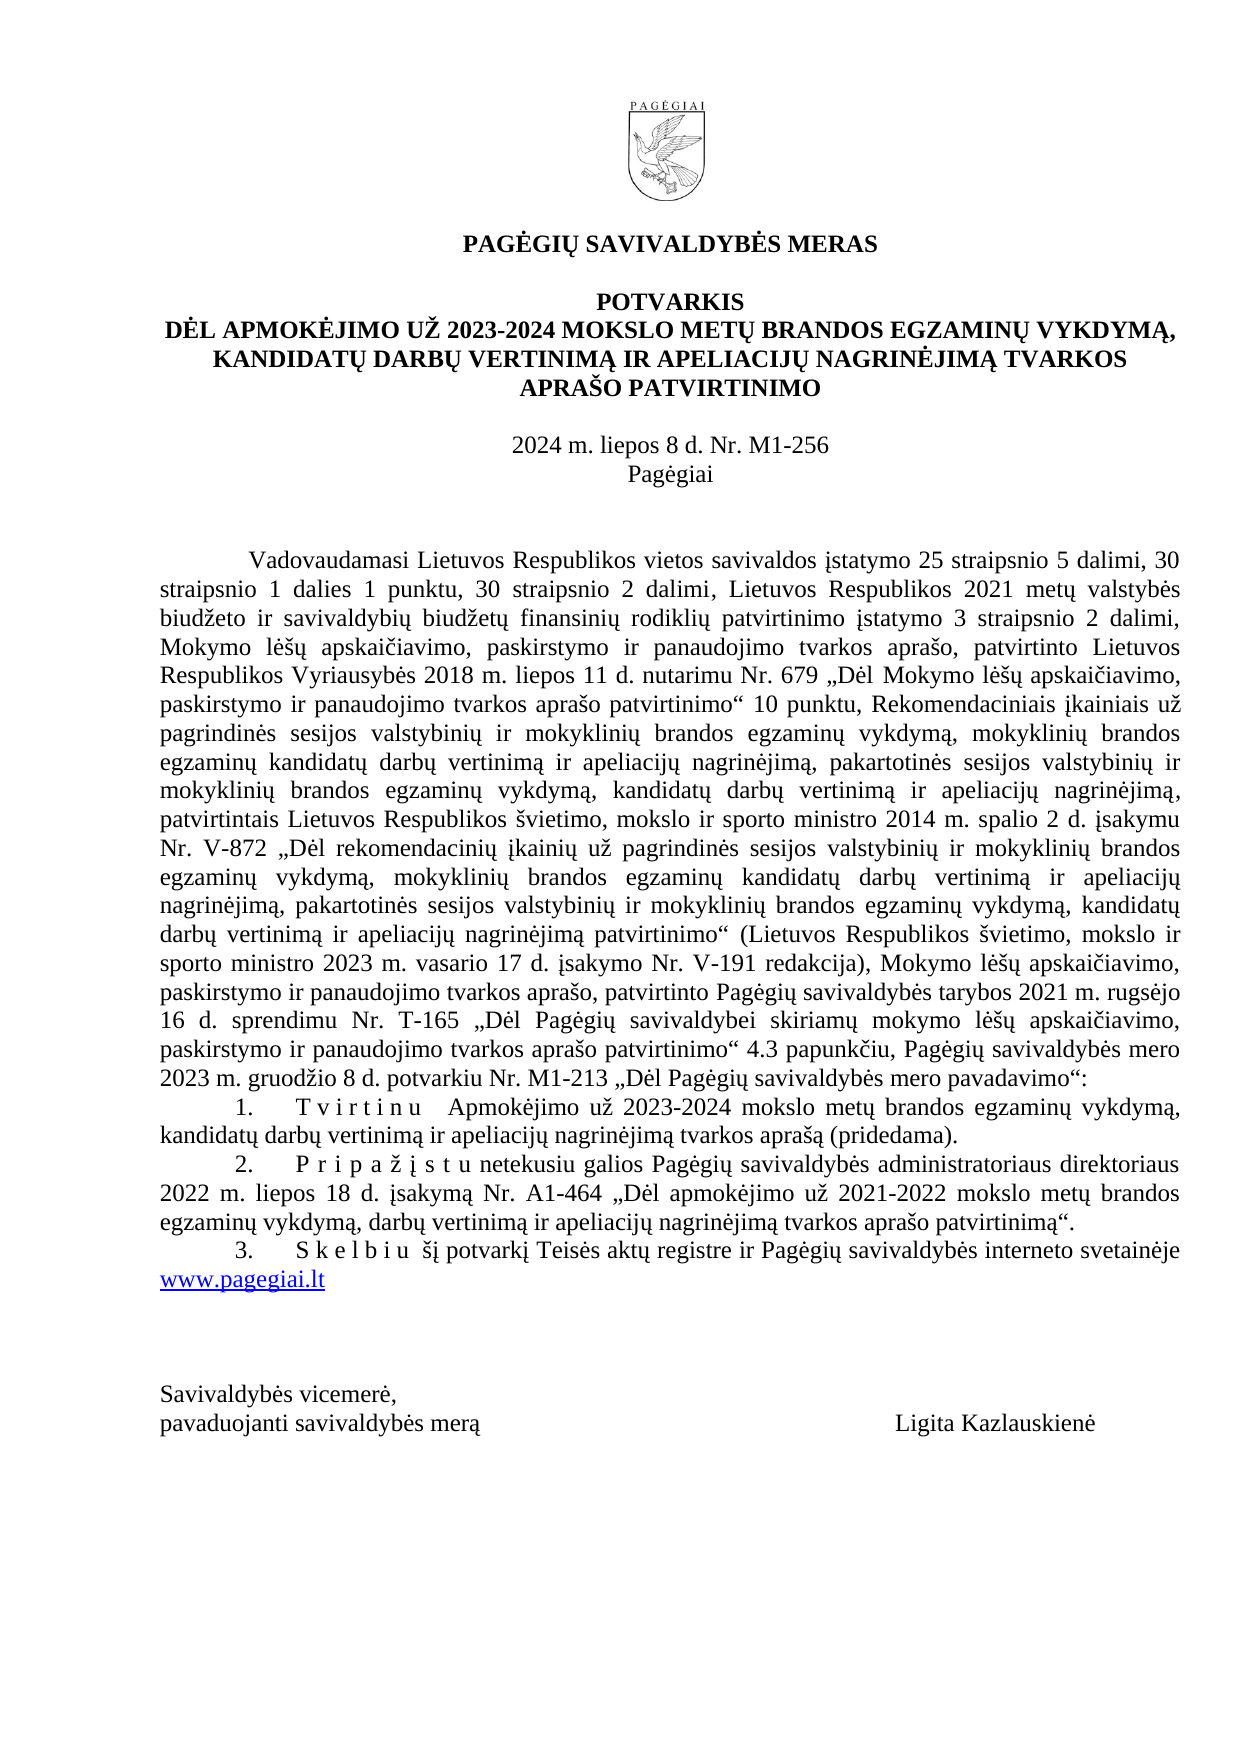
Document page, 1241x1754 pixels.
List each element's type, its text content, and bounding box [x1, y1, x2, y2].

text POTVARKIS [159, 287, 1181, 315]
text 1. Tvirtinu Apmokėjimo už 2023-2024 mokslo metų brandos egzaminų vykdymą, kandidatų darbų vertinimą ir apeliacijų nagrinėjimą tvarkos aprašą (pridedama). [159, 1092, 1181, 1149]
text pavaduojanti savivaldybės merą Ligita Kazlauskienė [159, 1408, 1181, 1437]
text Savivaldybės vicemerė, [159, 1379, 1181, 1408]
text 3. Skelbiu šį potvarkį Teisės aktų registre ir Pagėgių savivaldybės interneto svetainėje www.pagegiai.lt [159, 1235, 1181, 1293]
text 2. P r i p a ž į s t u netekusiu galios Pagėgių savivaldybės administratoriaus direktoriaus 2022 m. liepos 18 d. įsakymą Nr. A1-464 „Dėl apmokėjimo už 2021-2022 mokslo metų brandos egzaminų vykdymą, darbų vertinimą ir apeliacijų nagrinėjimą tvarkos aprašo patvirtinimą“. [159, 1149, 1181, 1235]
subtitle Pagėgių savivaldybės MERAS [159, 229, 1181, 258]
text Vadovaudamasi Lietuvos Respublikos vietos savivaldos įstatymo 25 straipsnio 5 dalimi, 30 straipsnio 1 dalies 1 punktu, 30 straipsnio 2 dalimi, Lietuvos Respublikos 2021 metų valstybės biudžeto ir savivaldybių biudžetų finansinių rodiklių patvirtinimo įstatymo 3 straipsnio 2 dalimi, Mokymo lėšų apskaičiavimo, paskirstymo ir panaudojimo tvarkos aprašo, patvirtinto Lietuvos Respublikos Vyriausybės 2018 m. liepos 11 d. nutarimu Nr. 679 „Dėl Mokymo lėšų apskaičiavimo, paskirstymo ir panaudojimo tvarkos aprašo patvirtinimo“ 10 punktu, Rekomendaciniais įkainiais už pagrindinės sesijos valstybinių ir mokyklinių brandos egzaminų vykdymą, mokyklinių brandos egzaminų kandidatų darbų vertinimą ir apeliacijų nagrinėjimą, pakartotinės sesijos valstybinių ir mokyklinių brandos egzaminų vykdymą, kandidatų darbų vertinimą ir apeliacijų nagrinėjimą, patvirtintais Lietuvos Respublikos švietimo, mokslo ir sporto ministro 2014 m. spalio 2 d. įsakymu Nr. V-872 „Dėl rekomendacinių įkainių už pagrindinės sesijos valstybinių ir mokyklinių brandos egzaminų vykdymą, mokyklinių brandos egzaminų kandidatų darbų vertinimą ir apeliacijų nagrinėjimą, pakartotinės sesijos valstybinių ir mokyklinių brandos egzaminų vykdymą, kandidatų darbų vertinimą ir apeliacijų nagrinėjimą patvirtinimo“ (Lietuvos Respublikos švietimo, mokslo ir sporto ministro 2023 m. vasario 17 d. įsakymo Nr. V-191 redakcija), Mokymo lėšų apskaičiavimo, paskirstymo ir panaudojimo tvarkos aprašo, patvirtinto Pagėgių savivaldybės tarybos 2021 m. rugsėjo 16 d. sprendimu Nr. T-165 „Dėl Pagėgių savivaldybei skiriamų mokymo lėšų apskaičiavimo, paskirstymo ir panaudojimo tvarkos aprašo patvirtinimo“ 4.3 papunkčiu, Pagėgių savivaldybės mero 2023 m. gruodžio 8 d. potvarkiu Nr. M1-213 „Dėl Pagėgių savivaldybės mero pavadavimo“: [159, 545, 1181, 1092]
text Pagėgiai [159, 459, 1181, 488]
subtitle 2024 m. liepos 8 d. Nr. M1-256 [159, 430, 1181, 459]
text DĖL APMOKĖJIMO UŽ 2023-2024 MOKSLO METŲ BRANDOS EGZAMINŲ VYKDYMĄ, KANDIDATŲ DARBŲ VERTINIMĄ IR APELIACIJŲ NAGRINĖJIMĄ TVARKOS APRAŠO PATVIRTINIMO [159, 315, 1181, 402]
